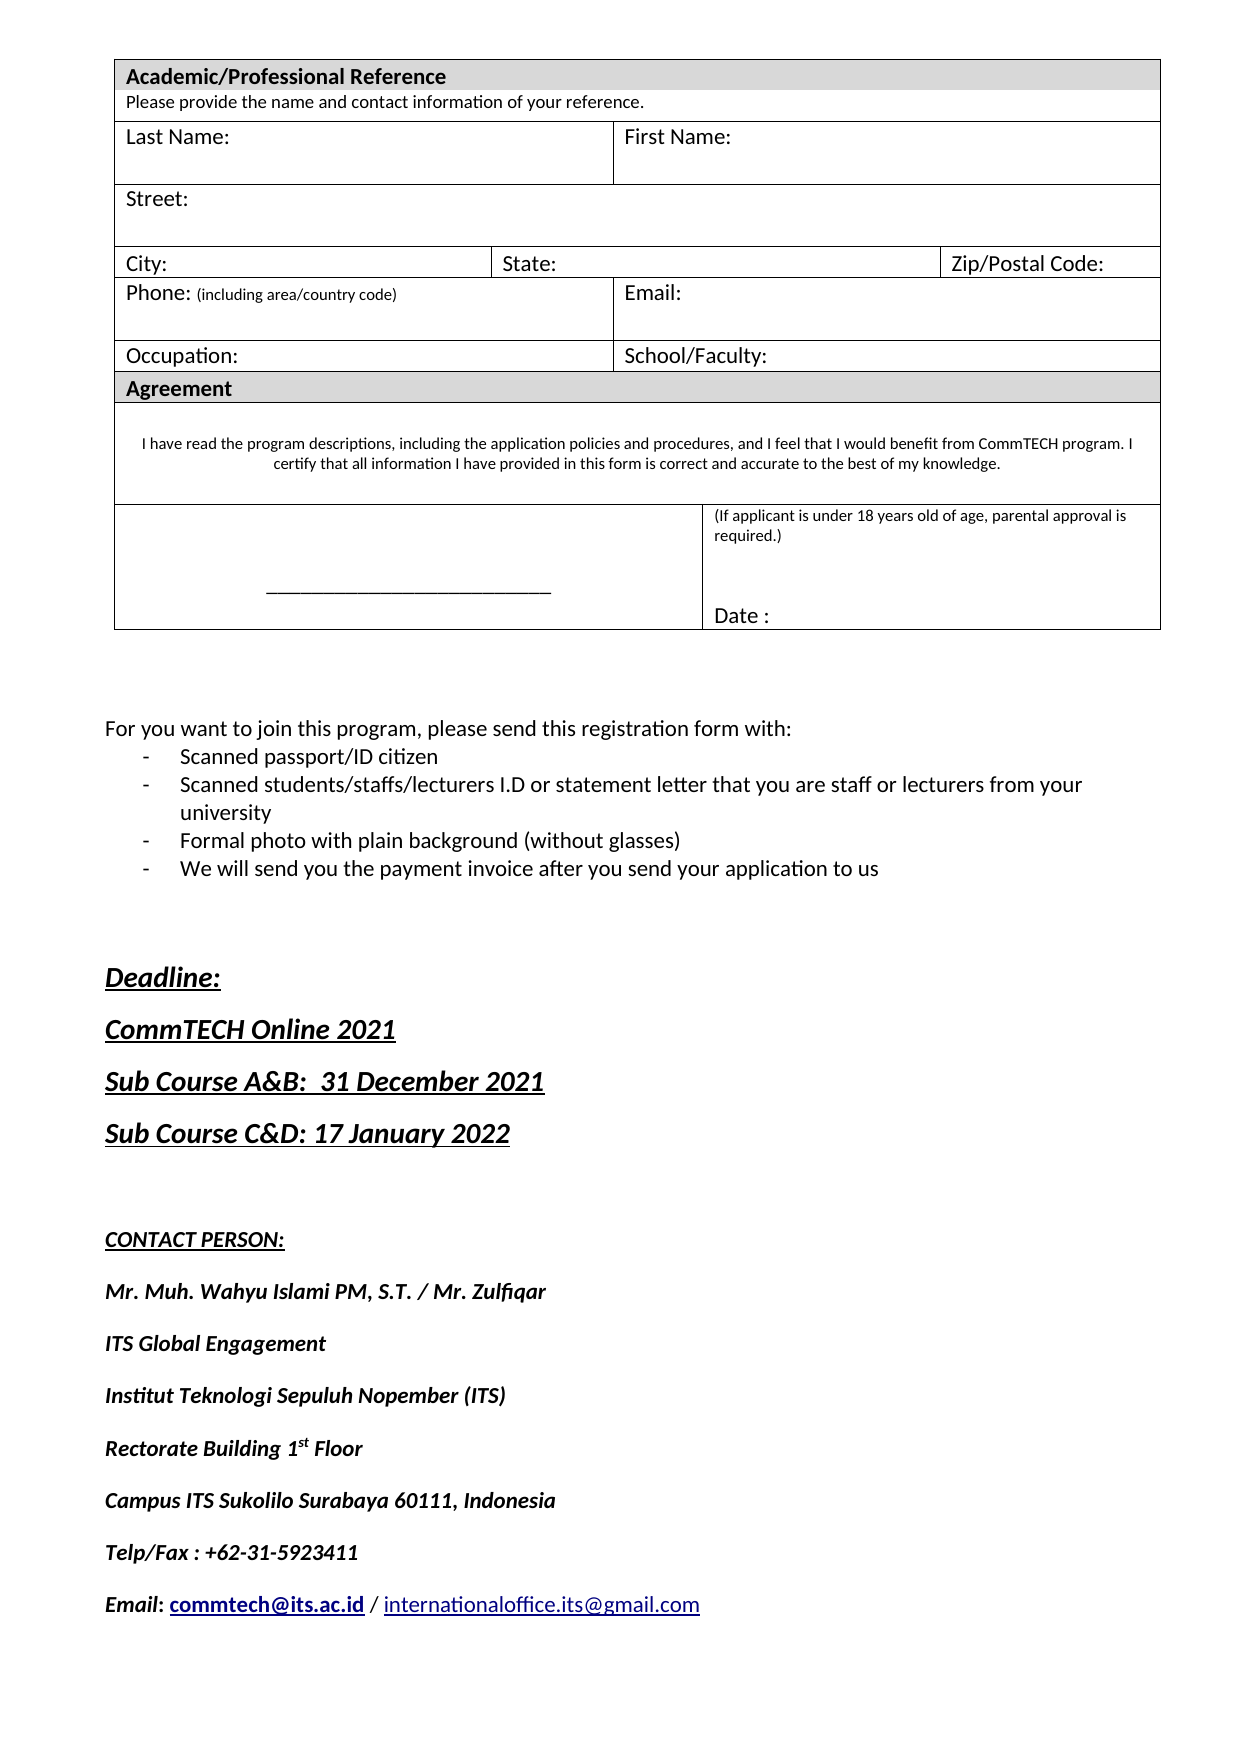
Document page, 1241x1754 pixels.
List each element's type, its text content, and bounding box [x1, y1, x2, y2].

list We will send you the payment invoice after you send your application to us [142, 854, 1135, 882]
text Campus ITS Sukolilo Surabaya 60111, Indonesia [105, 1483, 1135, 1514]
table_cell [1014, 598, 1087, 629]
table_cell [115, 598, 201, 629]
text Rectorate Building 1st Floor [105, 1431, 1135, 1462]
table_cell Street: [115, 185, 1160, 246]
table_cell First Name: [614, 122, 1160, 183]
table_cell Last Name: [115, 122, 613, 183]
text Mr. Muh. Wahyu Islami PM, S.T. / Mr. Zulfiqar [105, 1275, 1135, 1306]
text CommTECH Online 2021 [105, 1014, 1135, 1046]
table_cell Phone: (including area/country code) [115, 278, 613, 340]
table_cell I have read the program descriptions, including the application policies and procedures, and I feel that I would benefit from CommTECH program. I certify that all information I have provided in this form is correct and accurate to the best of my knowledge. [115, 403, 1160, 504]
text Deadline: [105, 962, 1135, 993]
list Formal photo with plain background (without glasses) [142, 826, 1135, 854]
table_cell [491, 598, 613, 629]
table_cell Email: [614, 278, 1160, 340]
text Telp/Fax : +62-31-5923411 [105, 1535, 1135, 1566]
table_cell Academic/Professional Reference [115, 60, 1160, 90]
text Institut Teknologi Sepuluh Nopember (ITS) [105, 1379, 1135, 1410]
table_cell City: [115, 247, 491, 277]
table_cell [1014, 372, 1087, 402]
list Scanned passport/ID citizen [142, 742, 1135, 770]
table_cell [613, 598, 702, 629]
text Email: commtech@its.ac.id / internationaloffice.its@gmail.com [105, 1587, 1135, 1618]
table_cell [1087, 372, 1160, 402]
table_cell [703, 372, 940, 402]
list Scanned students/staffs/lecturers I.D or statement letter that you are staff or lecturers from your university [142, 770, 1135, 826]
text Sub Course C&D: 17 January 2022 [105, 1118, 1135, 1150]
table_cell Date : [703, 598, 940, 629]
text Sub Course A&B: 31 December 2021 [105, 1066, 1135, 1098]
text For you want to join this program, please send this registration form with: [105, 714, 1135, 742]
text CONTACT PERSON: [105, 1223, 1135, 1254]
table_cell Occupation: [115, 341, 613, 371]
table_cell School/Faculty: [614, 341, 1160, 371]
table_cell State: [492, 247, 940, 277]
table_cell [940, 372, 1014, 402]
table_cell [940, 598, 1014, 629]
text ITS Global Engagement [105, 1327, 1135, 1358]
table_cell [201, 598, 309, 629]
table_cell Agreement [115, 372, 613, 402]
table_cell [309, 598, 491, 629]
table_cell [1087, 598, 1160, 629]
table_cell Please provide the name and contact information of your reference. [115, 90, 1160, 121]
table_cell Zip/Postal Code: [941, 247, 1160, 277]
table_cell _________________________ [115, 505, 702, 598]
table_cell [613, 372, 703, 402]
table_cell (If applicant is under 18 years old of age, parental approval is required.) [703, 505, 1160, 598]
